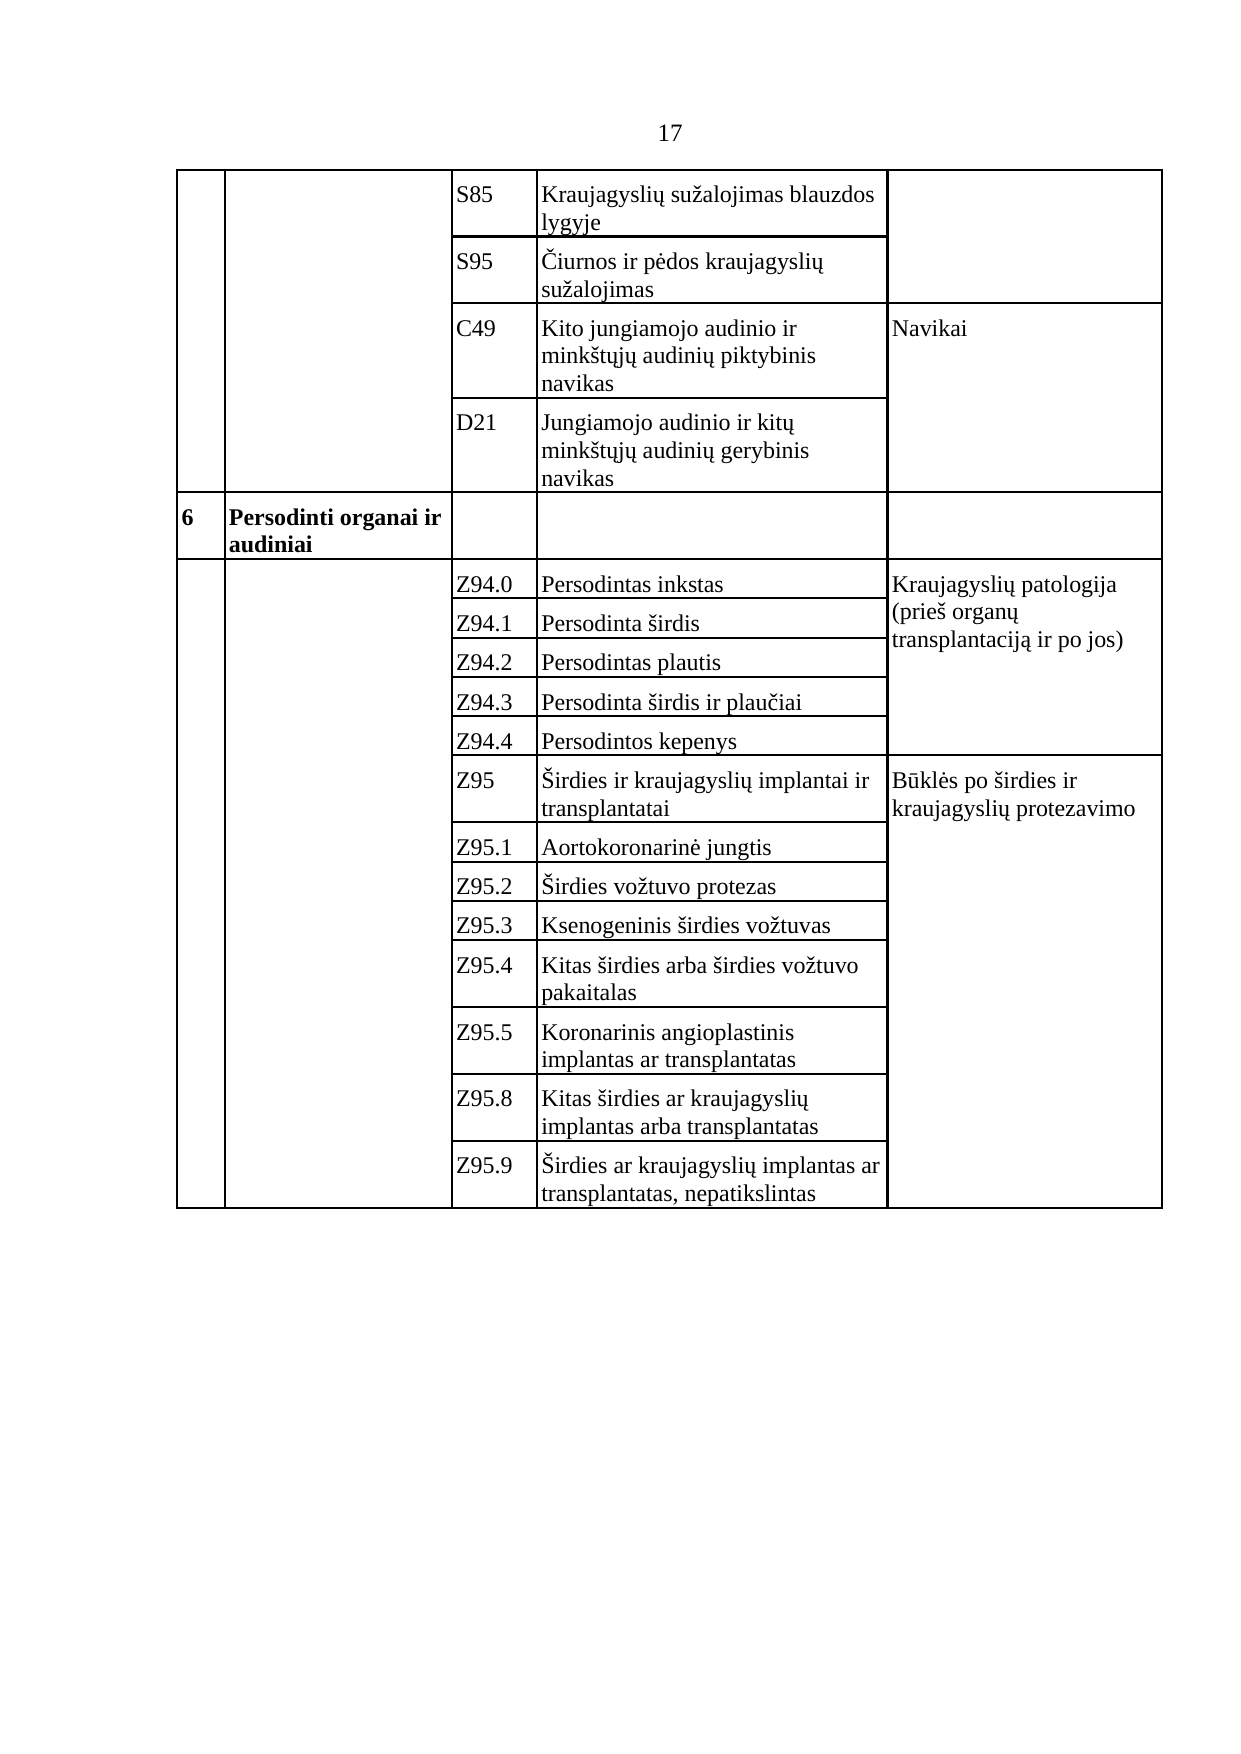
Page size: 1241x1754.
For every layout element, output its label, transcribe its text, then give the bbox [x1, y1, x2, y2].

table_cell [226, 560, 451, 1207]
table_cell D21 [453, 399, 536, 491]
table_cell [538, 493, 886, 558]
table_cell Z94.1 [453, 599, 536, 637]
table_cell Kito jungiamojo audinio ir minkštųjų audinių piktybinis navikas [538, 304, 886, 397]
table_cell Širdies ar kraujagyslių implantas ar transplantatas, nepatikslintas [538, 1142, 886, 1207]
table_cell Čiurnos ir pėdos kraujagyslių sužalojimas [538, 238, 886, 302]
table_cell Kraujagyslių patologija (prieš organų transplantaciją ir po jos) [889, 560, 1161, 754]
table_cell Kitas širdies ar kraujagyslių implantas arba transplantatas [538, 1075, 886, 1140]
table_cell [178, 171, 224, 491]
table_cell Z94.4 [453, 717, 536, 754]
table_cell Persodinti organai ir audiniai [226, 493, 451, 558]
table_cell Z94.0 [453, 560, 536, 597]
table_cell Persodintos kepenys [538, 717, 886, 754]
table_cell Persodinta širdis [538, 599, 886, 637]
table_cell Persodintas plautis [538, 639, 886, 676]
table_cell Persodintas inkstas [538, 560, 886, 597]
table_cell Širdies vožtuvo protezas [538, 863, 886, 900]
table_cell Ksenogeninis širdies vožtuvas [538, 902, 886, 939]
table_cell Kraujagyslių sužalojimas blauzdos lygyje [538, 171, 886, 235]
table_cell Būklės po širdies ir kraujagyslių protezavimo [889, 756, 1161, 1207]
table_cell S95 [453, 238, 536, 302]
table_cell Kitas širdies arba širdies vožtuvo pakaitalas [538, 941, 886, 1006]
table_cell Z95.1 [453, 823, 536, 861]
table_cell [226, 171, 451, 491]
table_cell Jungiamojo audinio ir kitų minkštųjų audinių gerybinis navikas [538, 399, 886, 491]
table_cell S85 [453, 171, 536, 235]
table_cell Z95.3 [453, 902, 536, 939]
table_cell Persodinta širdis ir plaučiai [538, 678, 886, 715]
table_cell [178, 560, 224, 1207]
table_cell [889, 493, 1161, 558]
table_cell [453, 493, 536, 558]
table_cell Z94.3 [453, 678, 536, 715]
table_cell Navikai [889, 304, 1161, 491]
table_cell C49 [453, 304, 536, 397]
table_cell Z95 [453, 756, 536, 821]
table_cell Z95.5 [453, 1008, 536, 1073]
table_cell Z95.4 [453, 941, 536, 1006]
table_cell Aortokoronarinė jungtis [538, 823, 886, 861]
table_cell Z95.8 [453, 1075, 536, 1140]
table_cell Z94.2 [453, 639, 536, 676]
table_cell Koronarinis angioplastinis implantas ar transplantatas [538, 1008, 886, 1073]
table_cell Z95.9 [453, 1142, 536, 1207]
table_cell [889, 171, 1161, 302]
table_cell Z95.2 [453, 863, 536, 900]
table_cell 6 [178, 493, 224, 558]
table_cell Širdies ir kraujagyslių implantai ir transplantatai [538, 756, 886, 821]
